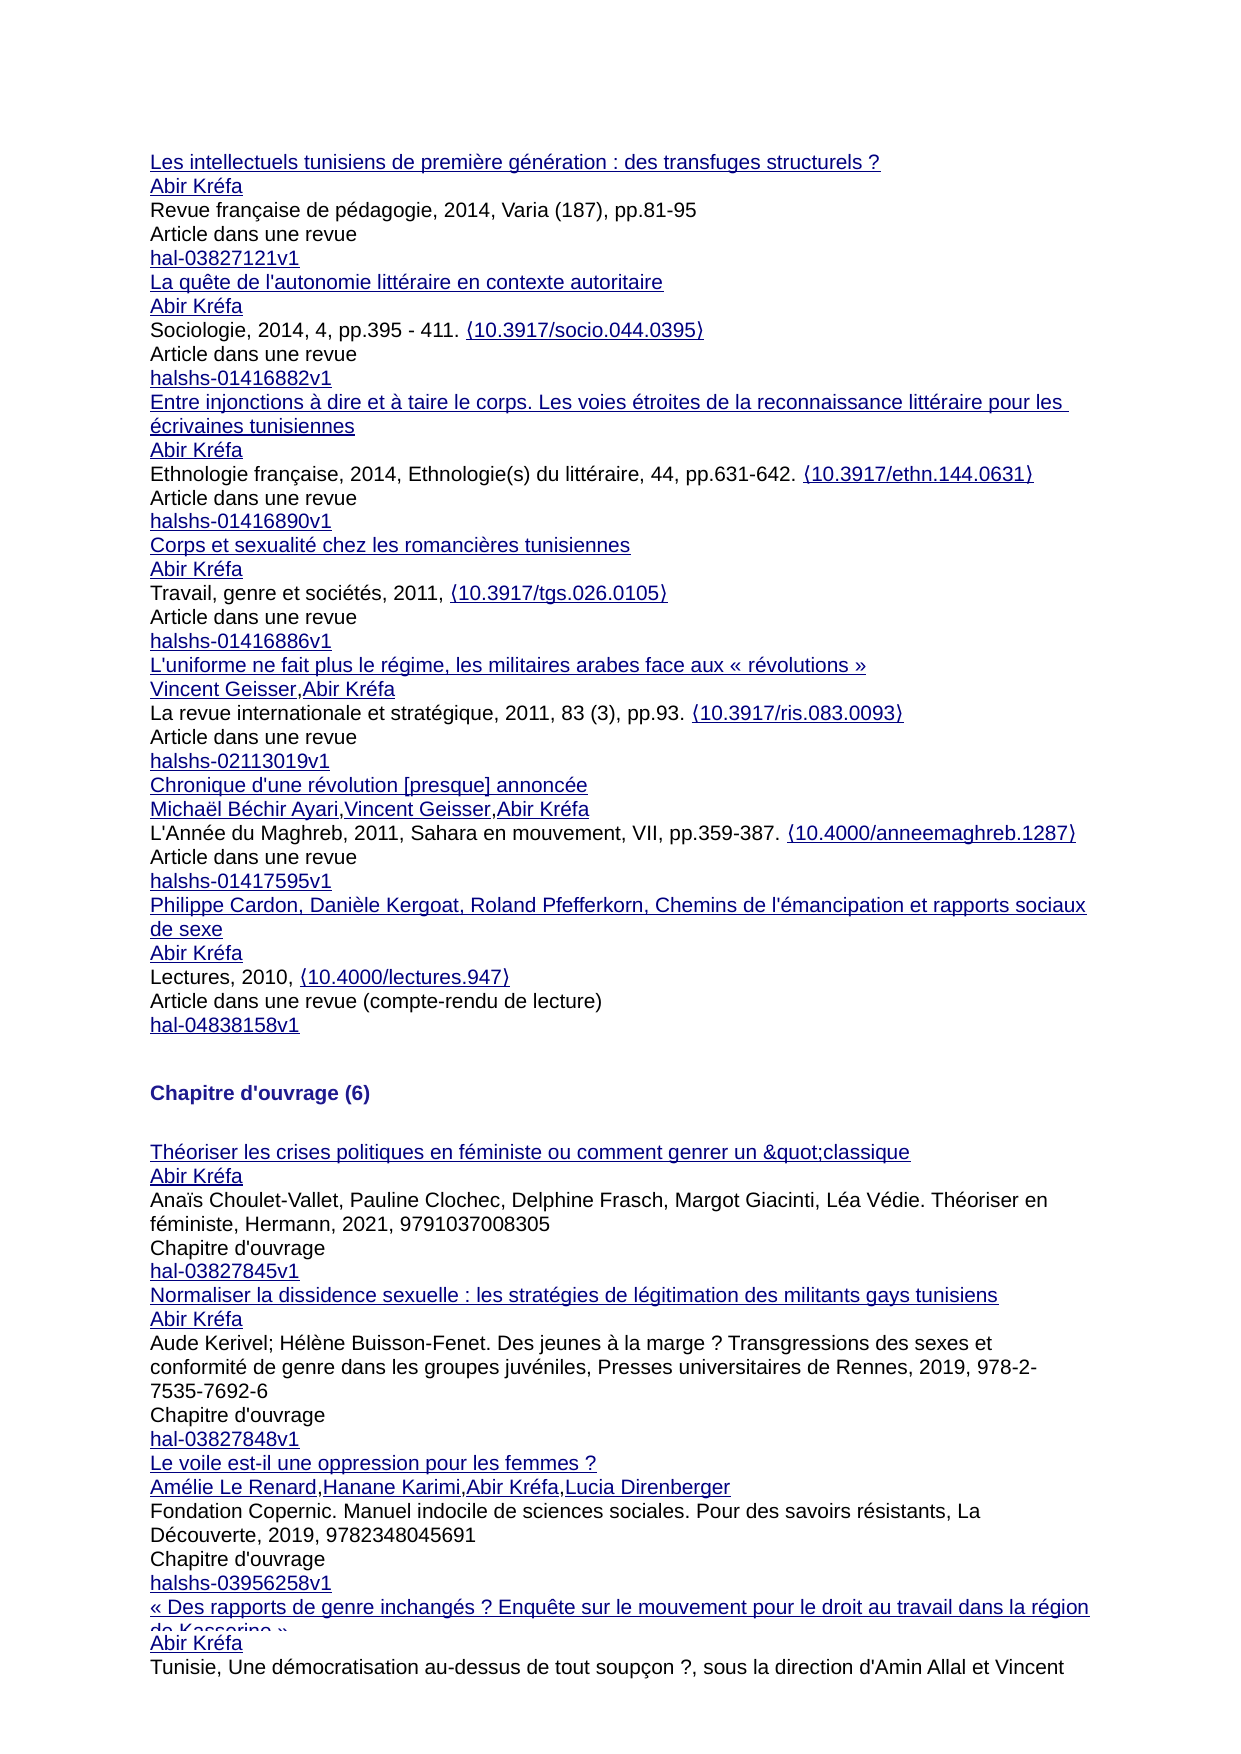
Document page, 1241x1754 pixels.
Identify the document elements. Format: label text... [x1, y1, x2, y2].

table_header Théoriser les crises politiques en féministe ou comment genrer un &quot;classique Abir Kréfa Anaïs Choulet-Vallet, Pauline Clochec, Delphine Frasch, Margot Giacinti, Léa Védie. Théoriser en féministe, Hermann, 2021, 9791037008305 Chapitre d'ouvrage hal-03827845v1 [150, 1140, 1090, 1283]
table_cell « Des rapports de genre inchangés ? Enquête sur le mouvement pour le droit au travail dans la région [150, 1595, 1090, 1616]
table_cell La quête de l'autonomie littéraire en contexte autoritaire Abir Kréfa Sociologie, 2014, 4, pp.395 - 411. ⟨10.3917/socio.044.0395⟩ Article dans une revue halshs-01416882v1 [150, 270, 1090, 389]
subtitle Chapitre d'ouvrage (6) [150, 1081, 1090, 1105]
table_cell Le voile est-il une oppression pour les femmes ? Amélie Le Renard,Hanane Karimi,Abir Kréfa,Lucia Direnberger Fondation Copernic. Manuel indocile de sciences sociales. Pour des savoirs résistants, La Découverte, 2019, 9782348045691 Chapitre d'ouvrage halshs-03956258v1 [150, 1451, 1090, 1595]
table_cell Entre injonctions à dire et à taire le corps. Les voies étroites de la reconnaissance littéraire pour les écrivaines tunisiennes Abir Kréfa Ethnologie française, 2014, Ethnologie(s) du littéraire, 44, pp.631-642. ⟨10.3917/ethn.144.0631⟩ Article dans une revue halshs-01416890v1 [150, 390, 1090, 533]
table_cell Normaliser la dissidence sexuelle : les stratégies de légitimation des militants gays tunisiens Abir Kréfa Aude Kerivel; Hélène Buisson-Fenet. Des jeunes à la marge ? Transgressions des sexes et conformité de genre dans les groupes juvéniles, Presses universitaires de Rennes, 2019, 978-2-7535-7692-6 Chapitre d'ouvrage hal-03827848v1 [150, 1283, 1090, 1451]
table_cell Les intellectuels tunisiens de première génération : des transfuges structurels ? Abir Kréfa Revue française de pédagogie, 2014, Varia (187), pp.81-95 Article dans une revue hal-03827121v1 [150, 150, 1090, 270]
table_cell L'uniforme ne fait plus le régime, les militaires arabes face aux « révolutions » Vincent Geisser,Abir Kréfa La revue internationale et stratégique, 2011, 83 (3), pp.93. ⟨10.3917/ris.083.0093⟩ Article dans une revue halshs-02113019v1 [150, 653, 1090, 773]
table_cell Corps et sexualité chez les romancières tunisiennes Abir Kréfa Travail, genre et sociétés, 2011, ⟨10.3917/tgs.026.0105⟩ Article dans une revue halshs-01416886v1 [150, 533, 1090, 653]
table_cell Chronique d'une révolution [presque] annoncée Michaël Béchir Ayari,Vincent Geisser,Abir Kréfa L'Année du Maghreb, 2011, Sahara en mouvement, VII, pp.359-387. ⟨10.4000/anneemaghreb.1287⟩ Article dans une revue halshs-01417595v1 [150, 773, 1090, 893]
table_cell Philippe Cardon, Danièle Kergoat, Roland Pfefferkorn, Chemins de l'émancipation et rapports sociaux de sexe Abir Kréfa Lectures, 2010, ⟨10.4000/lectures.947⟩ Article dans une revue (compte-rendu de lecture) hal-04838158v1 [150, 893, 1090, 1036]
table_cell de Kasserine » Abir Kréfa Tunisie, Une démocratisation au-dessus de tout soupçon ?, sous la direction d'Amin Allal et Vincent [150, 1617, 1090, 1679]
